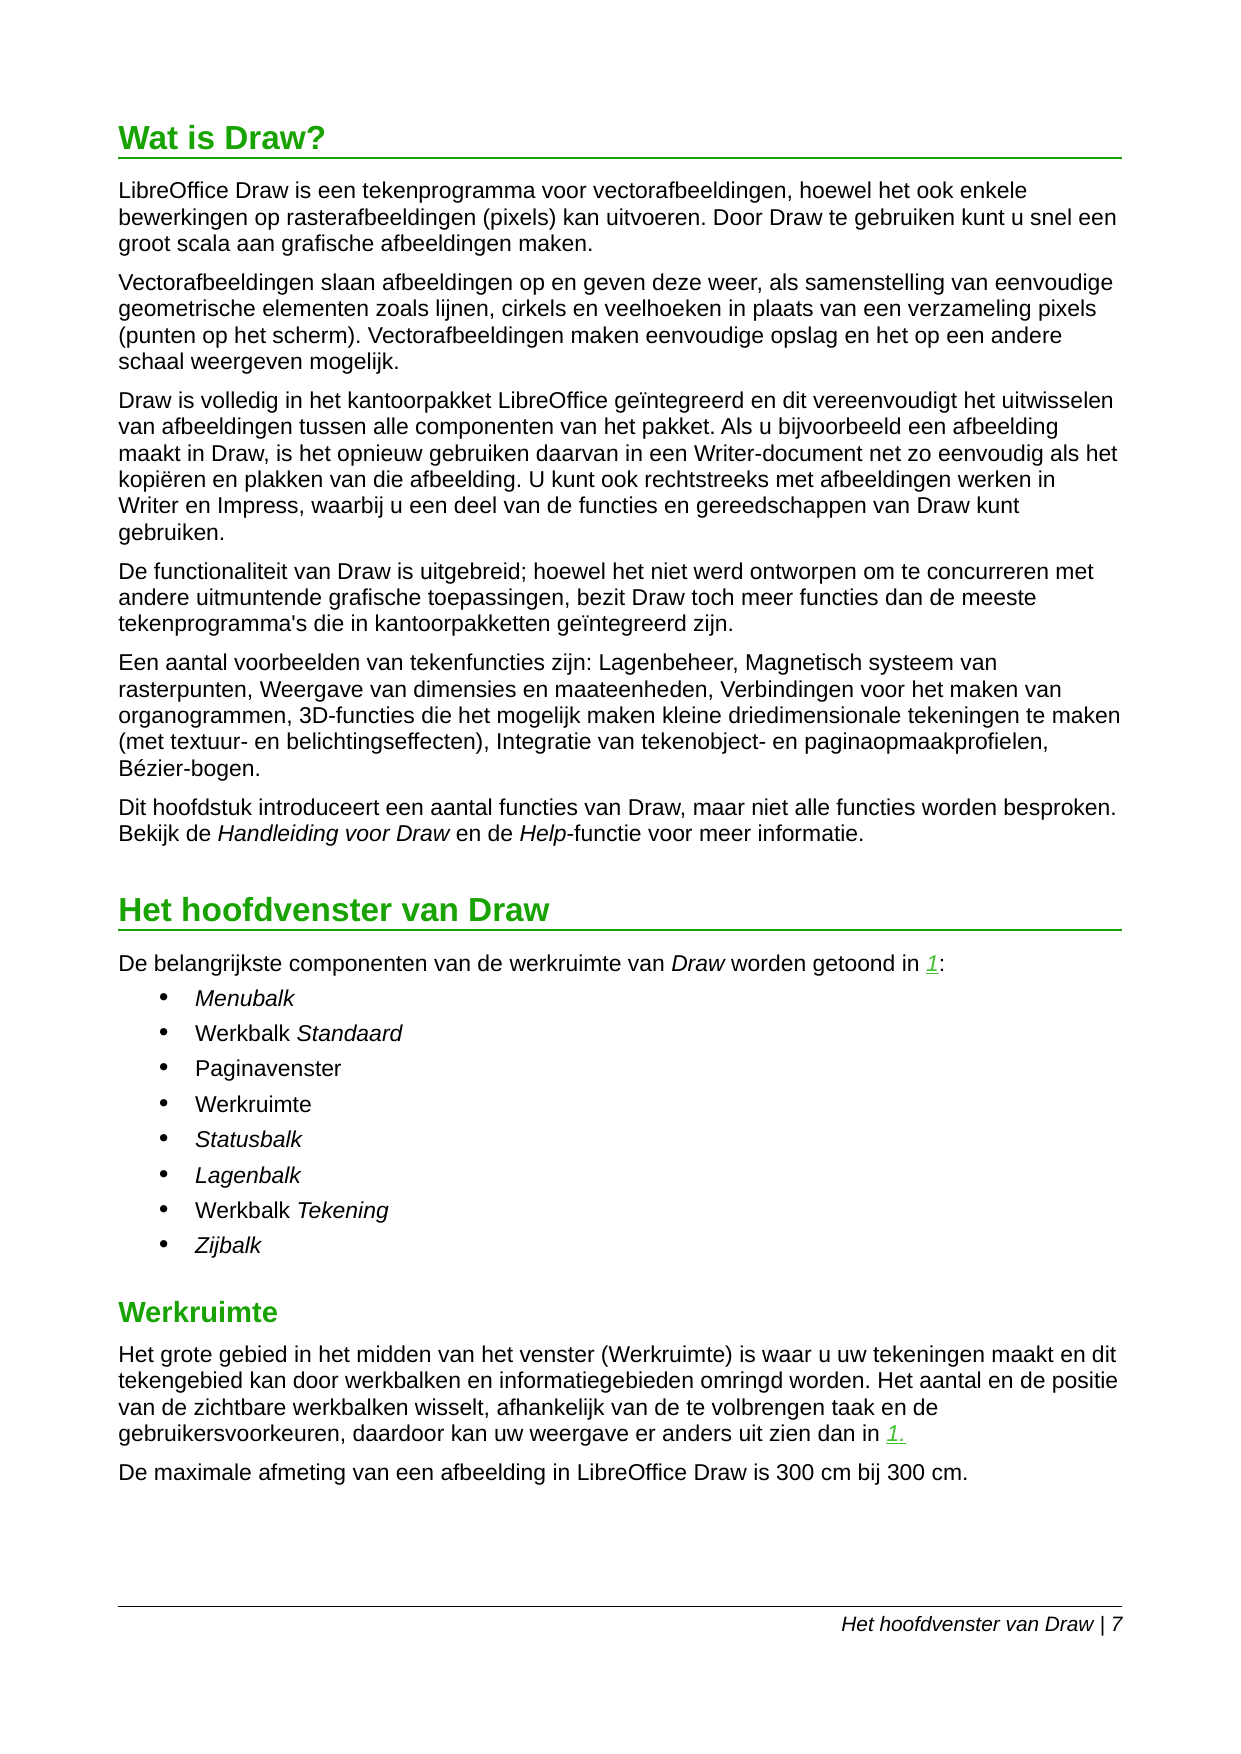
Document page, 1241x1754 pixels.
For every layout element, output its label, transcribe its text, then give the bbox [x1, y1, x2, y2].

text Het grote gebied in het midden van het venster (Werkruimte) is waar u uw tekeningen maakt en dit tekengebied kan door werkbalken en informatiegebieden omringd worden. Het aantal en de positie van de zichtbare werkbalken wisselt, afhankelijk van de te volbrengen taak en de gebruikersvoorkeuren, daardoor kan uw weergave er anders uit zien dan in Afbeelding 1. [118, 1341, 1122, 1447]
list Menubalk [156, 983, 1122, 1012]
text Dit hoofdstuk introduceert een aantal functies van Draw, maar niet alle functies worden besproken. Bekijk de Handleiding voor Draw en de Help-functie voor meer informatie. [118, 793, 1122, 846]
list De belangrijkste componenten van de werkruimte van Draw worden getoond in Afbeelding 1: [118, 950, 1122, 976]
subtitle Werkruimte [118, 1295, 1122, 1329]
list Zijbalk [156, 1231, 1122, 1260]
text Een aantal voorbeelden van tekenfuncties zijn: Lagenbeheer, Magnetisch systeem van rasterpunten, Weergave van dimensies en maateenheden, Verbindingen voor het maken van organogrammen, 3D-functies die het mogelijk maken kleine driedimensionale tekeningen te maken (met textuur- en belichtingseffecten), Integratie van tekenobject- en paginaopmaakprofielen, Bézier-bogen. [118, 649, 1122, 781]
list Paginavenster [156, 1053, 1122, 1083]
text Draw is volledig in het kantoorpakket LibreOffice geïntegreerd en dit vereenvoudigt het uitwisselen van afbeeldingen tussen alle componenten van het pakket. Als u bijvoorbeeld een afbeelding maakt in Draw, is het opnieuw gebruiken daarvan in een Writer-document net zo eenvoudig als het kopiëren en plakken van die afbeelding. U kunt ook rechtstreeks met afbeeldingen werken in Writer en Impress, waarbij u een deel van de functies en gereedschappen van Draw kunt gebruiken. [118, 387, 1122, 545]
text De maximale afmeting van een afbeelding in LibreOffice Draw is 300 cm bij 300 cm. [118, 1459, 1122, 1485]
list Werkbalk Tekening [156, 1195, 1122, 1224]
subtitle Het hoofdvenster van Draw [118, 891, 1122, 929]
list Statusbalk [156, 1124, 1122, 1153]
list Werkbalk Standaard [156, 1018, 1122, 1047]
list Lagenbalk [156, 1160, 1122, 1189]
subtitle Wat is Draw? [118, 118, 1122, 157]
text Vectorafbeeldingen slaan afbeeldingen op en geven deze weer, als samenstelling van eenvoudige geometrische elementen zoals lijnen, cirkels en veelhoeken in plaats van een verzameling pixels (punten op het scherm). Vectorafbeeldingen maken eenvoudige opslag en het op een andere schaal weergeven mogelijk. [118, 269, 1122, 374]
text LibreOffice Draw is een tekenprogramma voor vectorafbeeldingen, hoewel het ook enkele bewerkingen op rasterafbeeldingen (pixels) kan uitvoeren. Door Draw te gebruiken kunt u snel een groot scala aan grafische afbeeldingen maken. [118, 177, 1122, 257]
list Werkruimte [156, 1089, 1122, 1118]
text De functionaliteit van Draw is uitgebreid; hoewel het niet werd ontworpen om te concurreren met andere uitmuntende grafische toepassingen, bezit Draw toch meer functies dan de meeste tekenprogramma's die in kantoorpakketten geïntegreerd zijn. [118, 558, 1122, 637]
